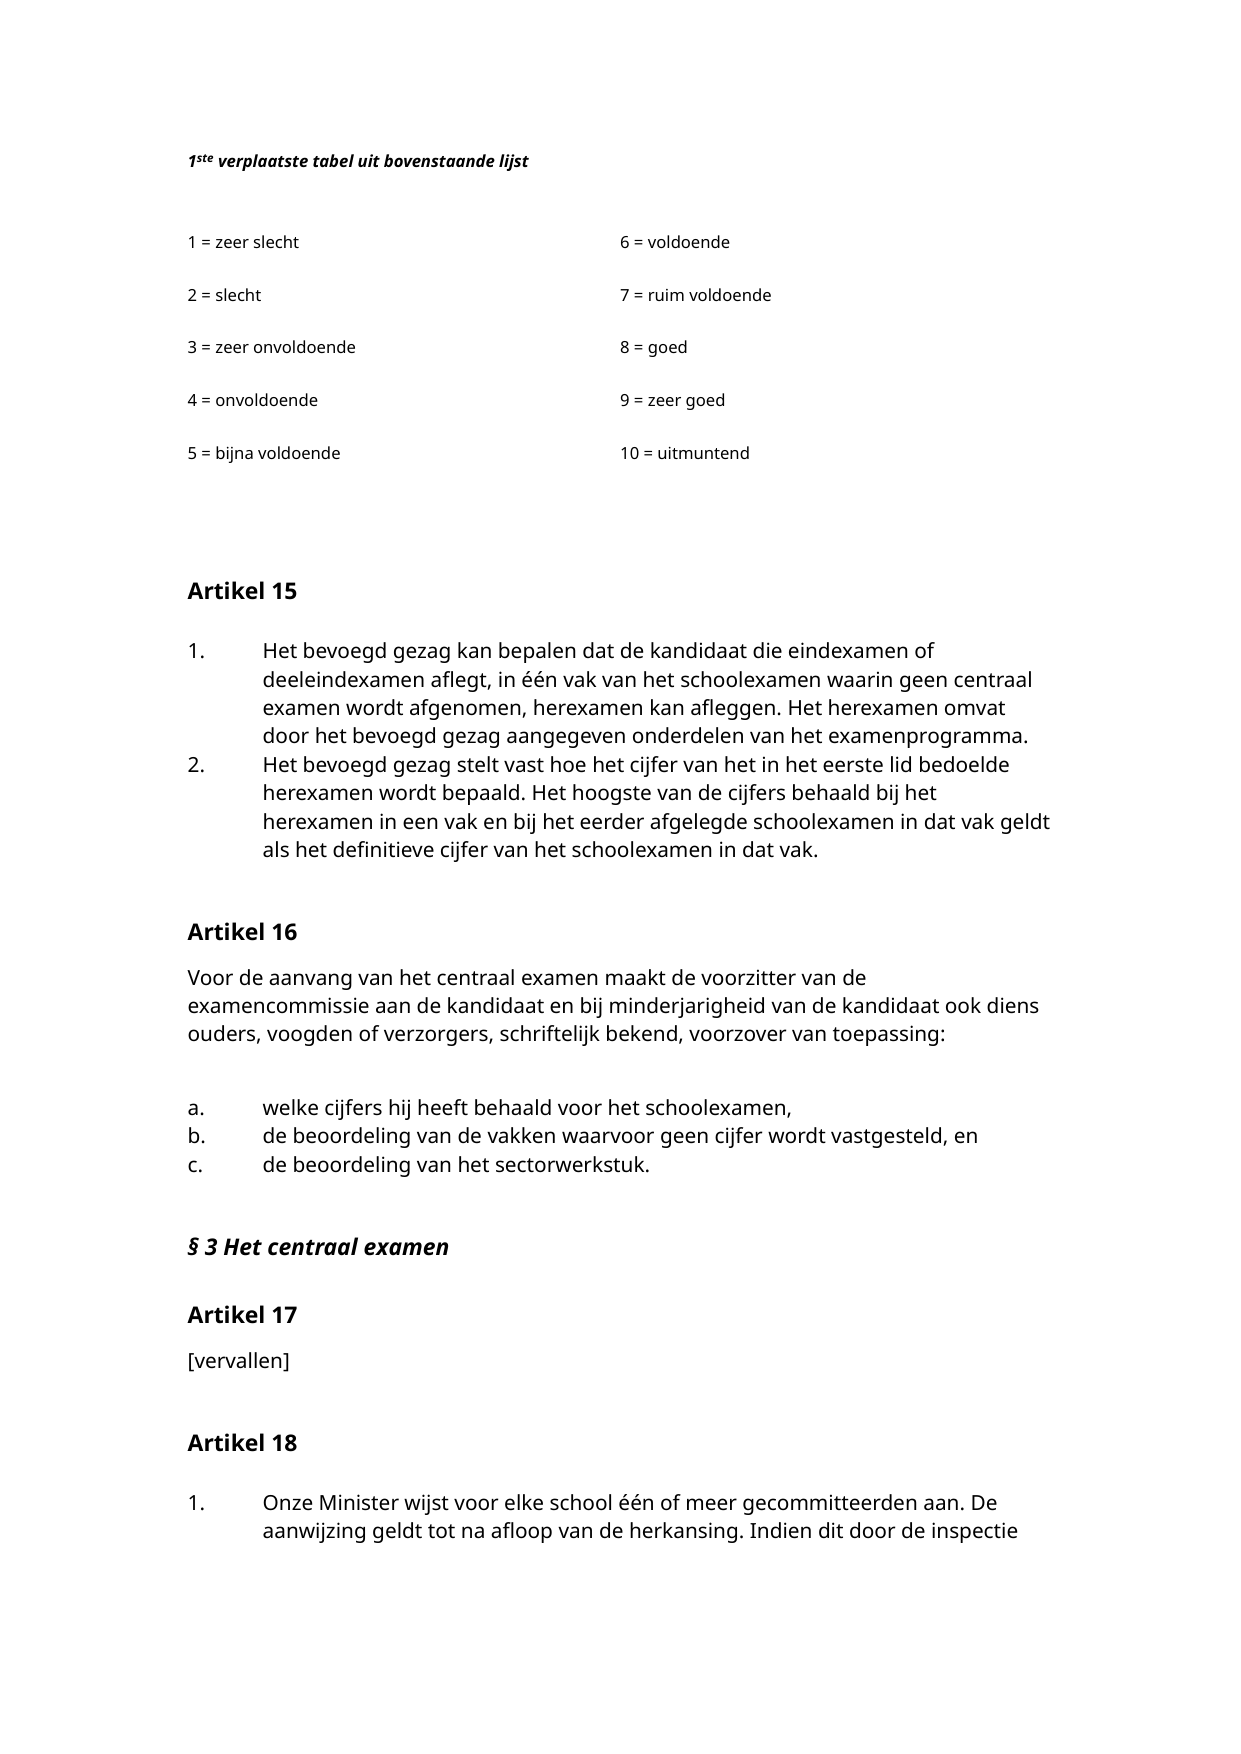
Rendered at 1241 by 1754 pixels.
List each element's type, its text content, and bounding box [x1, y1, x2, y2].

table_cell 3 = zeer onvoldoende [188, 336, 620, 389]
list Het bevoegd gezag kan bepalen dat de kandidaat die eindexamen of deeleindexamen aflegt, in één vak van het schoolexamen waarin geen centraal examen wordt afgenomen, herexamen kan afleggen. Het herexamen omvat door het bevoegd gezag aangegeven onderdelen van het examenprogramma. [187, 636, 1053, 750]
table_header 1 = zeer slecht [188, 231, 620, 283]
subtitle § 3 Het centraal examen [187, 1231, 1053, 1262]
list welke cijfers hij heeft behaald voor het schoolexamen, [187, 1093, 1053, 1121]
list Het bevoegd gezag stelt vast hoe het cijfer van het in het eerste lid bedoelde herexamen wordt bepaald. Het hoogste van de cijfers behaald bij het herexamen in een vak en bij het eerder afgelegde schoolexamen in dat vak geldt als het definitieve cijfer van het schoolexamen in dat vak. [187, 750, 1053, 864]
subtitle Artikel 17 [187, 1299, 1053, 1331]
text [vervallen] [187, 1346, 1053, 1374]
table_cell 2 = slecht [188, 283, 620, 336]
list de beoordeling van de vakken waarvoor geen cijfer wordt vastgesteld, en [187, 1121, 1053, 1150]
table_cell 4 = onvoldoende [188, 389, 620, 441]
subtitle Artikel 15 [187, 575, 1053, 606]
text Voor de aanvang van het centraal examen maakt de voorzitter van de examencommissie aan de kandidaat en bij minderjarigheid van de kandidaat ook diens ouders, voogden of verzorgers, schriftelijk bekend, voorzover van toepassing: [187, 963, 1053, 1048]
text 1ste verplaatste tabel uit bovenstaande lijst [187, 150, 1053, 173]
list de beoordeling van het sectorwerkstuk. [187, 1150, 1053, 1178]
table_cell 8 = goed [620, 336, 1053, 389]
table_cell 5 = bijna voldoende [188, 441, 620, 494]
table_cell 10 = uitmuntend [620, 441, 1053, 494]
list Onze Minister wijst voor elke school één of meer gecommitteerden aan. De aanwijzing geldt tot na afloop van de herkansing. Indien dit door de inspectie [187, 1488, 1053, 1545]
table_header 6 = voldoende [620, 231, 1053, 283]
subtitle Artikel 18 [187, 1427, 1053, 1458]
table_cell 7 = ruim voldoende [620, 283, 1053, 336]
table_cell 9 = zeer goed [620, 389, 1053, 441]
subtitle Artikel 16 [187, 916, 1053, 948]
